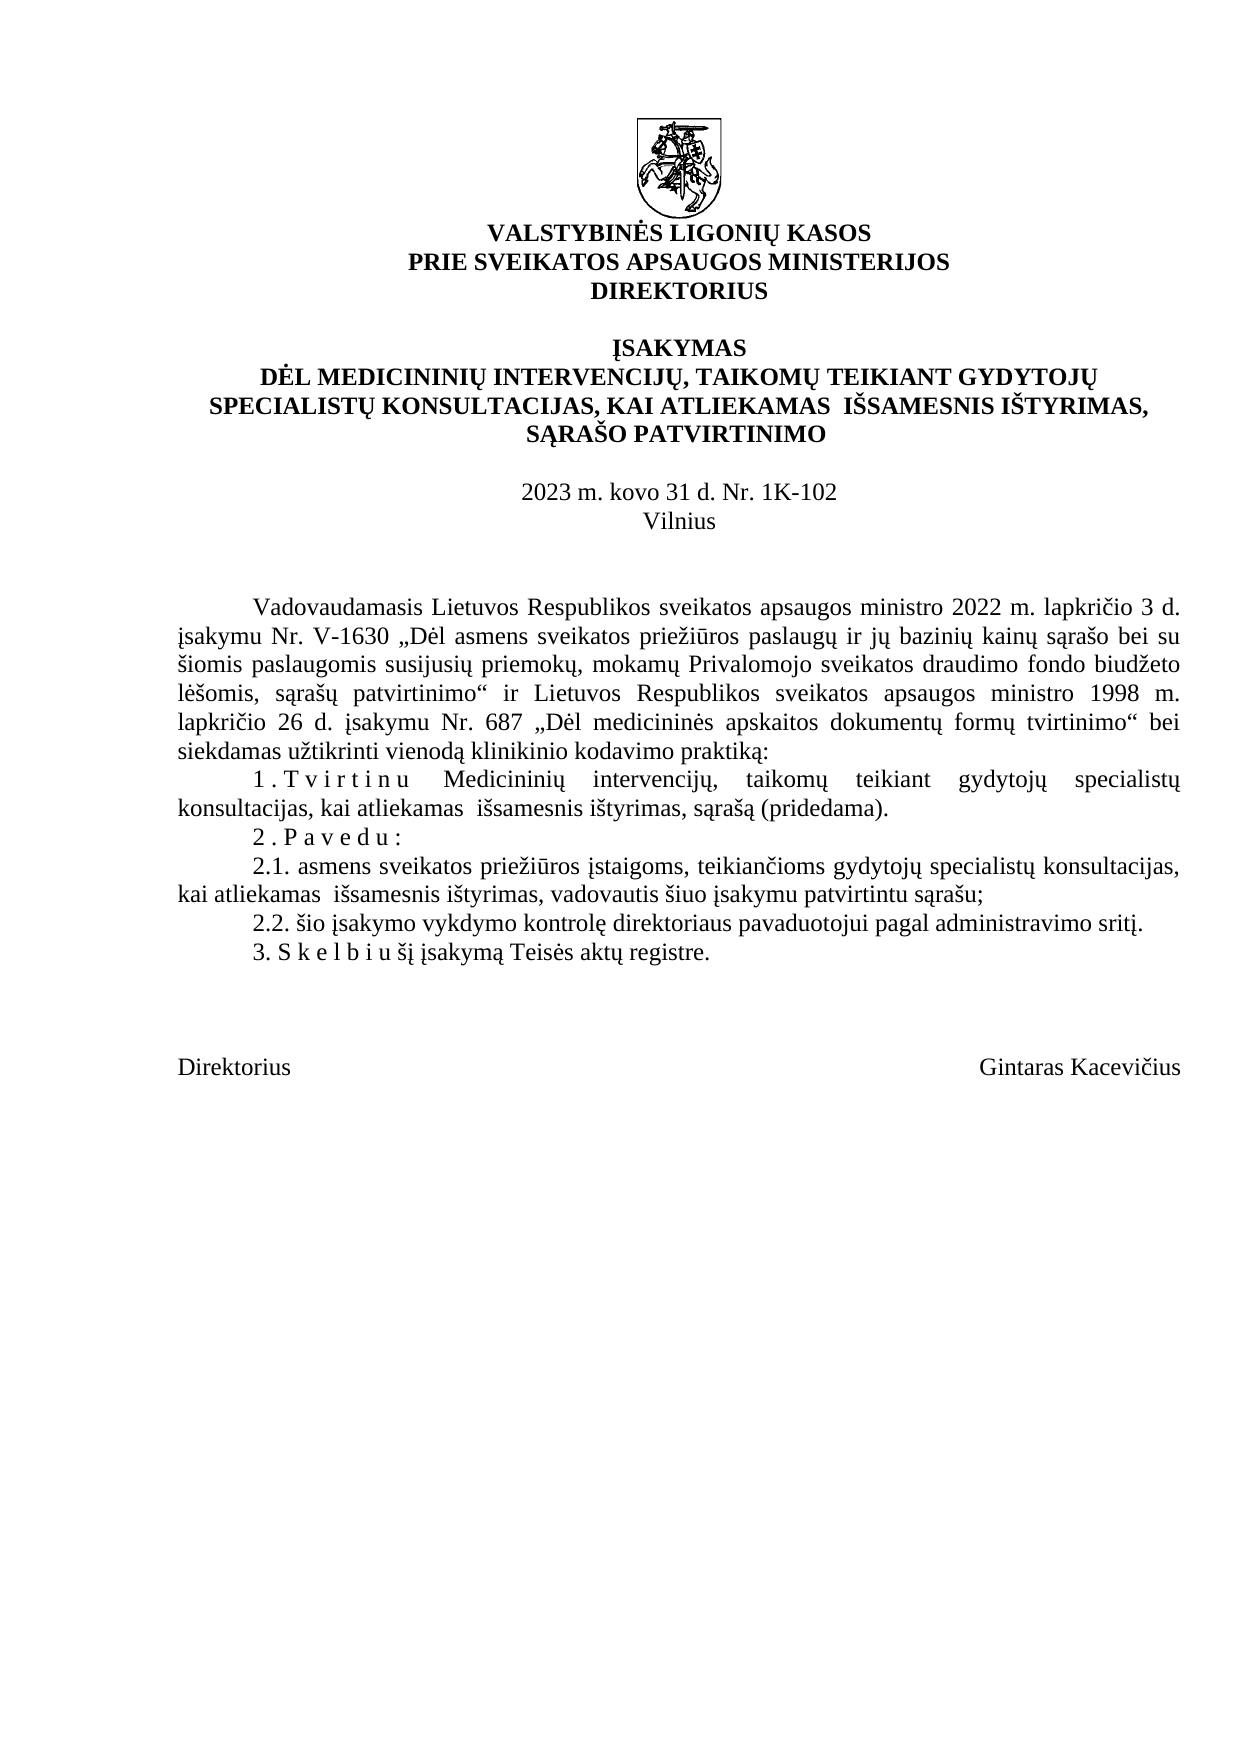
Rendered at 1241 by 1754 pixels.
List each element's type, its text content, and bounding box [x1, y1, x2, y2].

text VALSTYBINĖS LIGONIŲ KASOS [177, 218, 1181, 247]
text DĖL MEDIciNINIŲ INTERVENCIJŲ, TAIKOMŲ TEIKIANT Gydytojų specialistų konsultacijAS, kai atliekamas išsamesnis ištyrimas, sąrašo patvirtinimo [177, 362, 1181, 448]
text Vadovaudamasis Lietuvos Respublikos sveikatos apsaugos ministro 2022 m. lapkričio 3 d. įsakymu Nr. V-1630 „Dėl asmens sveikatos priežiūros paslaugų ir jų bazinių kainų sąrašo bei su šiomis paslaugomis susijusių priemokų, mokamų Privalomojo sveikatos draudimo fondo biudžeto lėšomis, sąrašų patvirtinimo“ ir Lietuvos Respublikos sveikatos apsaugos ministro 1998 m. lapkričio 26 d. įsakymu Nr. 687 „Dėl medicininės apskaitos dokumentų formų tvirtinimo“ bei siekdamas užtikrinti vienodą klinikinio kodavimo praktiką: [177, 592, 1181, 764]
text PRIE SVEIKATOS APSAUGOS MINISTERIJOS [177, 247, 1181, 276]
text 2.1. asmens sveikatos priežiūros įstaigoms, teikiančioms gydytojų specialistų konsultacijas, kai atliekamas išsamesnis ištyrimas, vadovautis šiuo įsakymu patvirtintu sąrašu; [177, 851, 1181, 908]
text 1.Tvirtinu Medicininių intervencijų, taikomų teikiant gydytojų specialistų konsultacijas, kai atliekamas išsamesnis ištyrimas, sąrašą (pridedama). [177, 764, 1181, 822]
text ĮSAKYMAS [177, 333, 1181, 362]
text 2.Pavedu: [177, 822, 1181, 851]
text 3. S k e l b i u šį įsakymą Teisės aktų registre. [177, 937, 1181, 966]
text Vilnius [177, 506, 1181, 534]
text 2.2. šio įsakymo vykdymo kontrolę direktoriaus pavaduotojui pagal administravimo sritį. [177, 908, 1181, 937]
text DIREKTORIUS [177, 276, 1181, 304]
text 2023 m. kovo 31 d. Nr. 1K-102 [177, 477, 1181, 506]
text Direktorius Gintaras Kacevičius [177, 1052, 1181, 1081]
